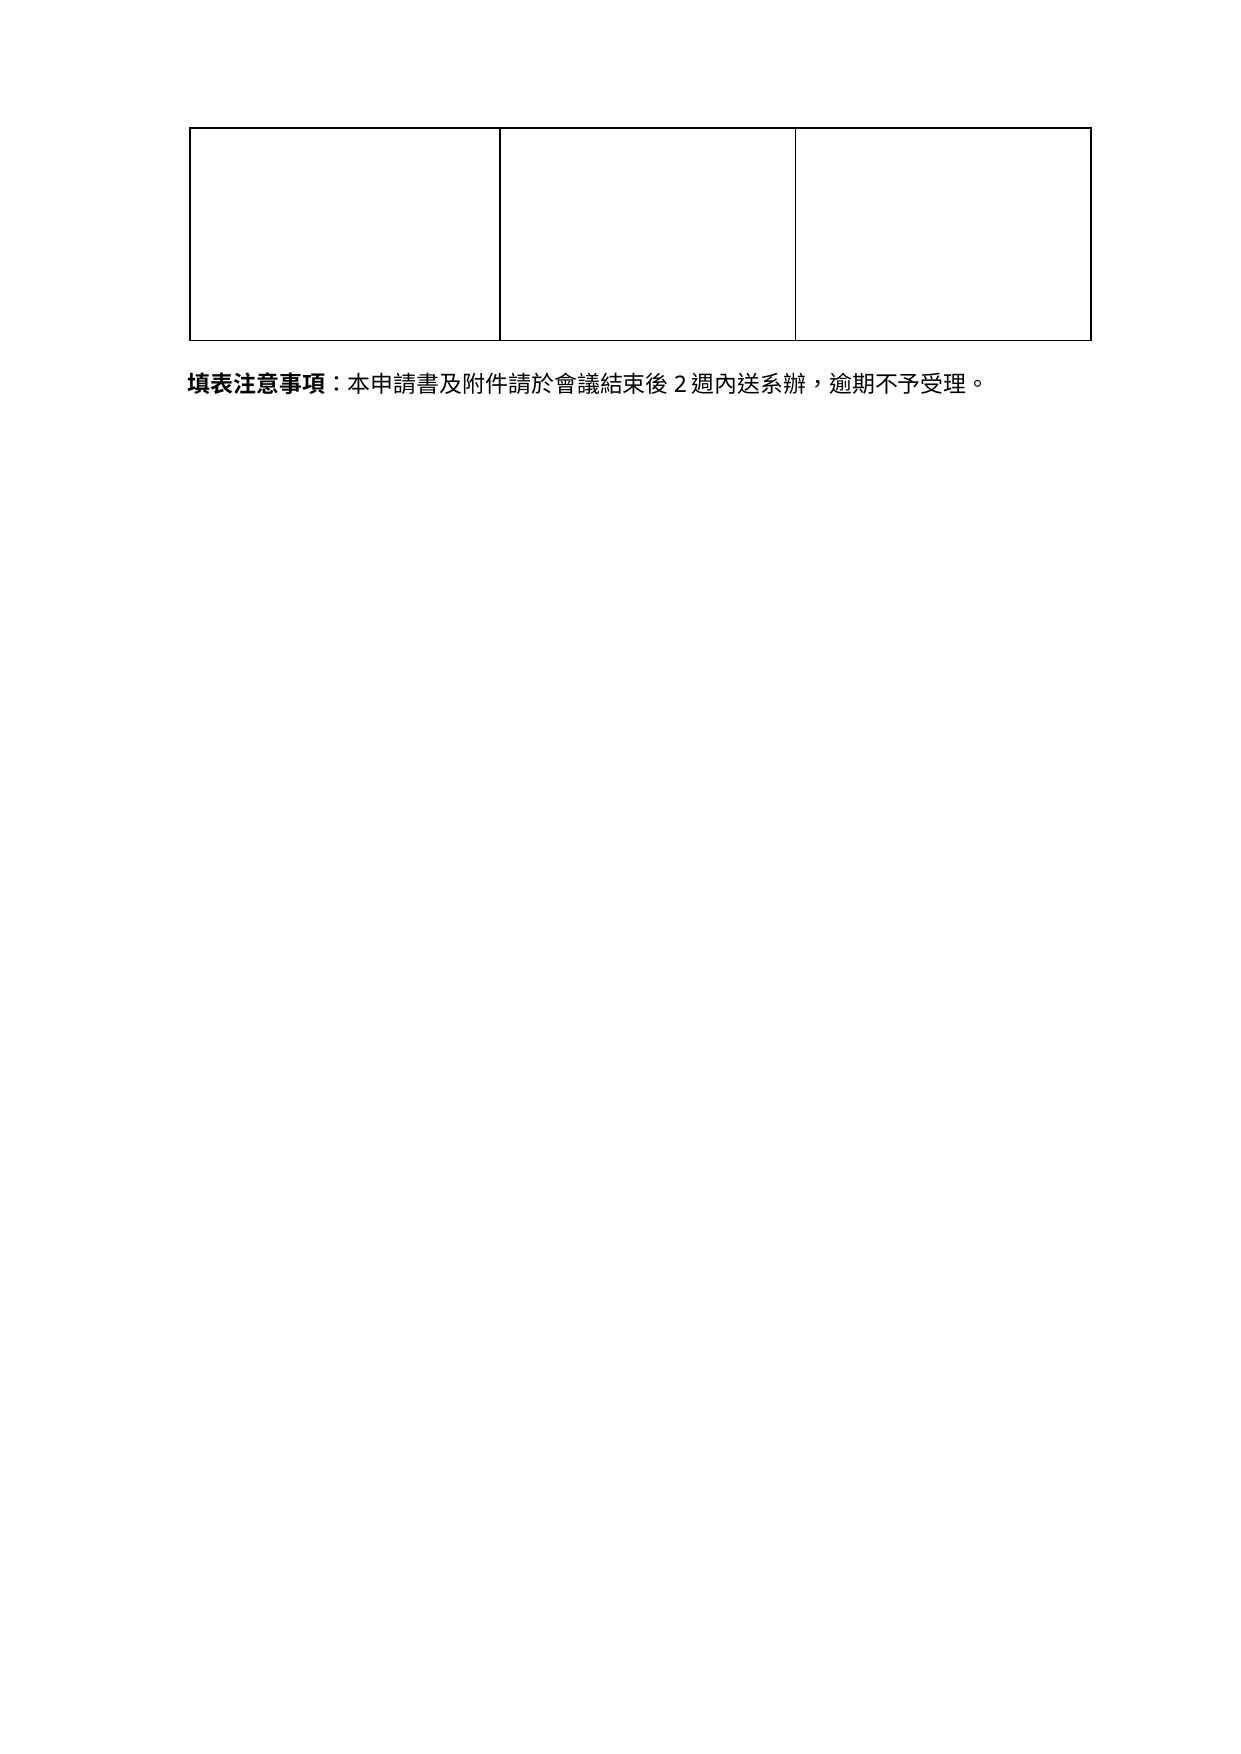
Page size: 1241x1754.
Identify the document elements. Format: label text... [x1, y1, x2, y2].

text 填表注意事項：本申請書及附件請於會議結束後2週內送系辦，逾期不予受理。 [187, 341, 1053, 403]
table_cell [796, 129, 1090, 339]
table_cell [501, 129, 795, 339]
table_cell [191, 129, 499, 339]
